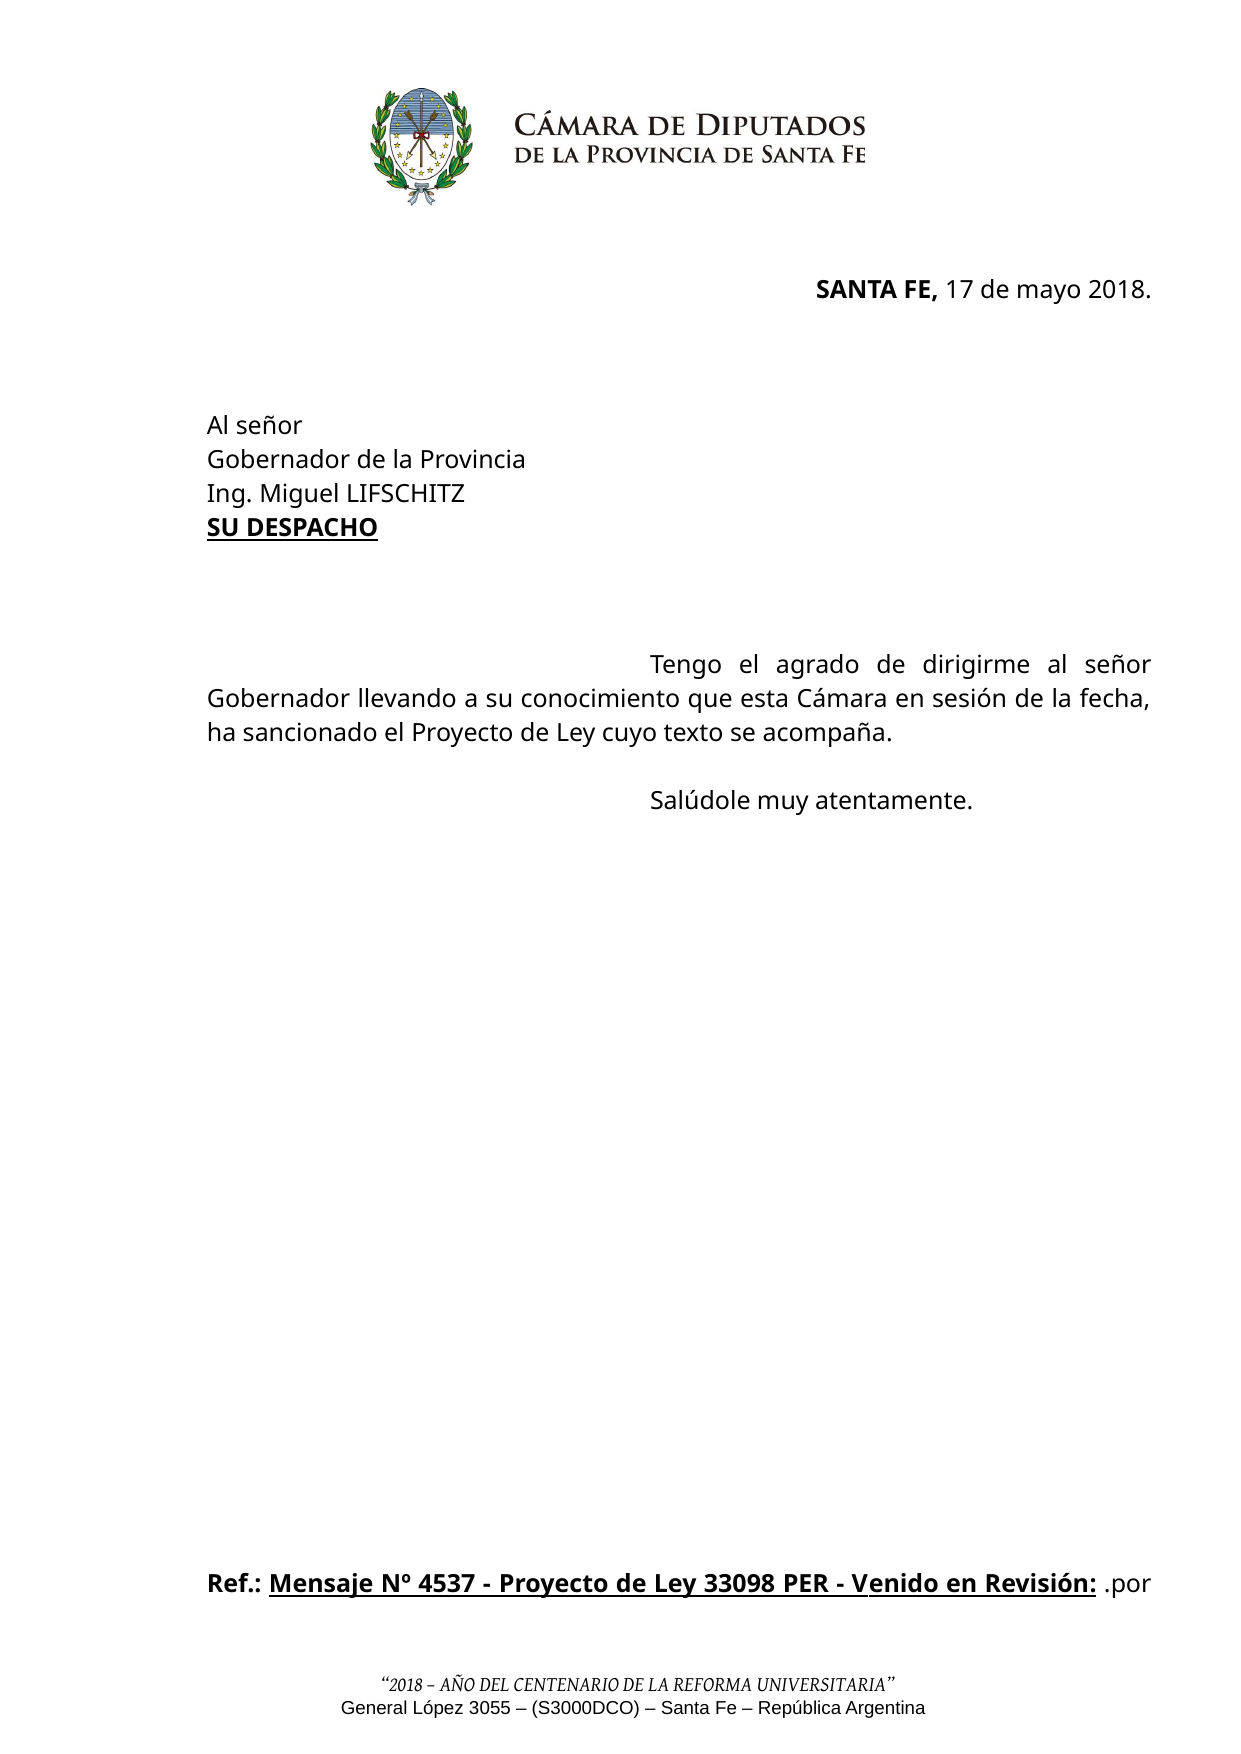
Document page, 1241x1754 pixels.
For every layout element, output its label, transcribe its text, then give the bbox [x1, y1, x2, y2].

text Tengo el agrado de dirigirme al señor Gobernador llevando a su conocimiento que esta Cámara en sesión de la fecha, ha sancionado el Proyecto de Ley cuyo texto se acompaña. [207, 646, 1152, 748]
text Gobernador de la Provincia [207, 442, 1152, 476]
text SANTA FE, 17 de mayo 2018. [207, 272, 1152, 306]
picture [370, 88, 866, 210]
text Ing. Miguel LIFSCHITZ [207, 476, 1152, 510]
text SU DESPACHO [207, 510, 1152, 544]
text Ref.: Mensaje Nº 4537 - Proyecto de Ley 33098 PER - Venido en Revisión: .por [207, 1566, 1152, 1600]
text Salúdole muy atentamente. [207, 783, 1152, 817]
text Al señor [207, 408, 1152, 442]
